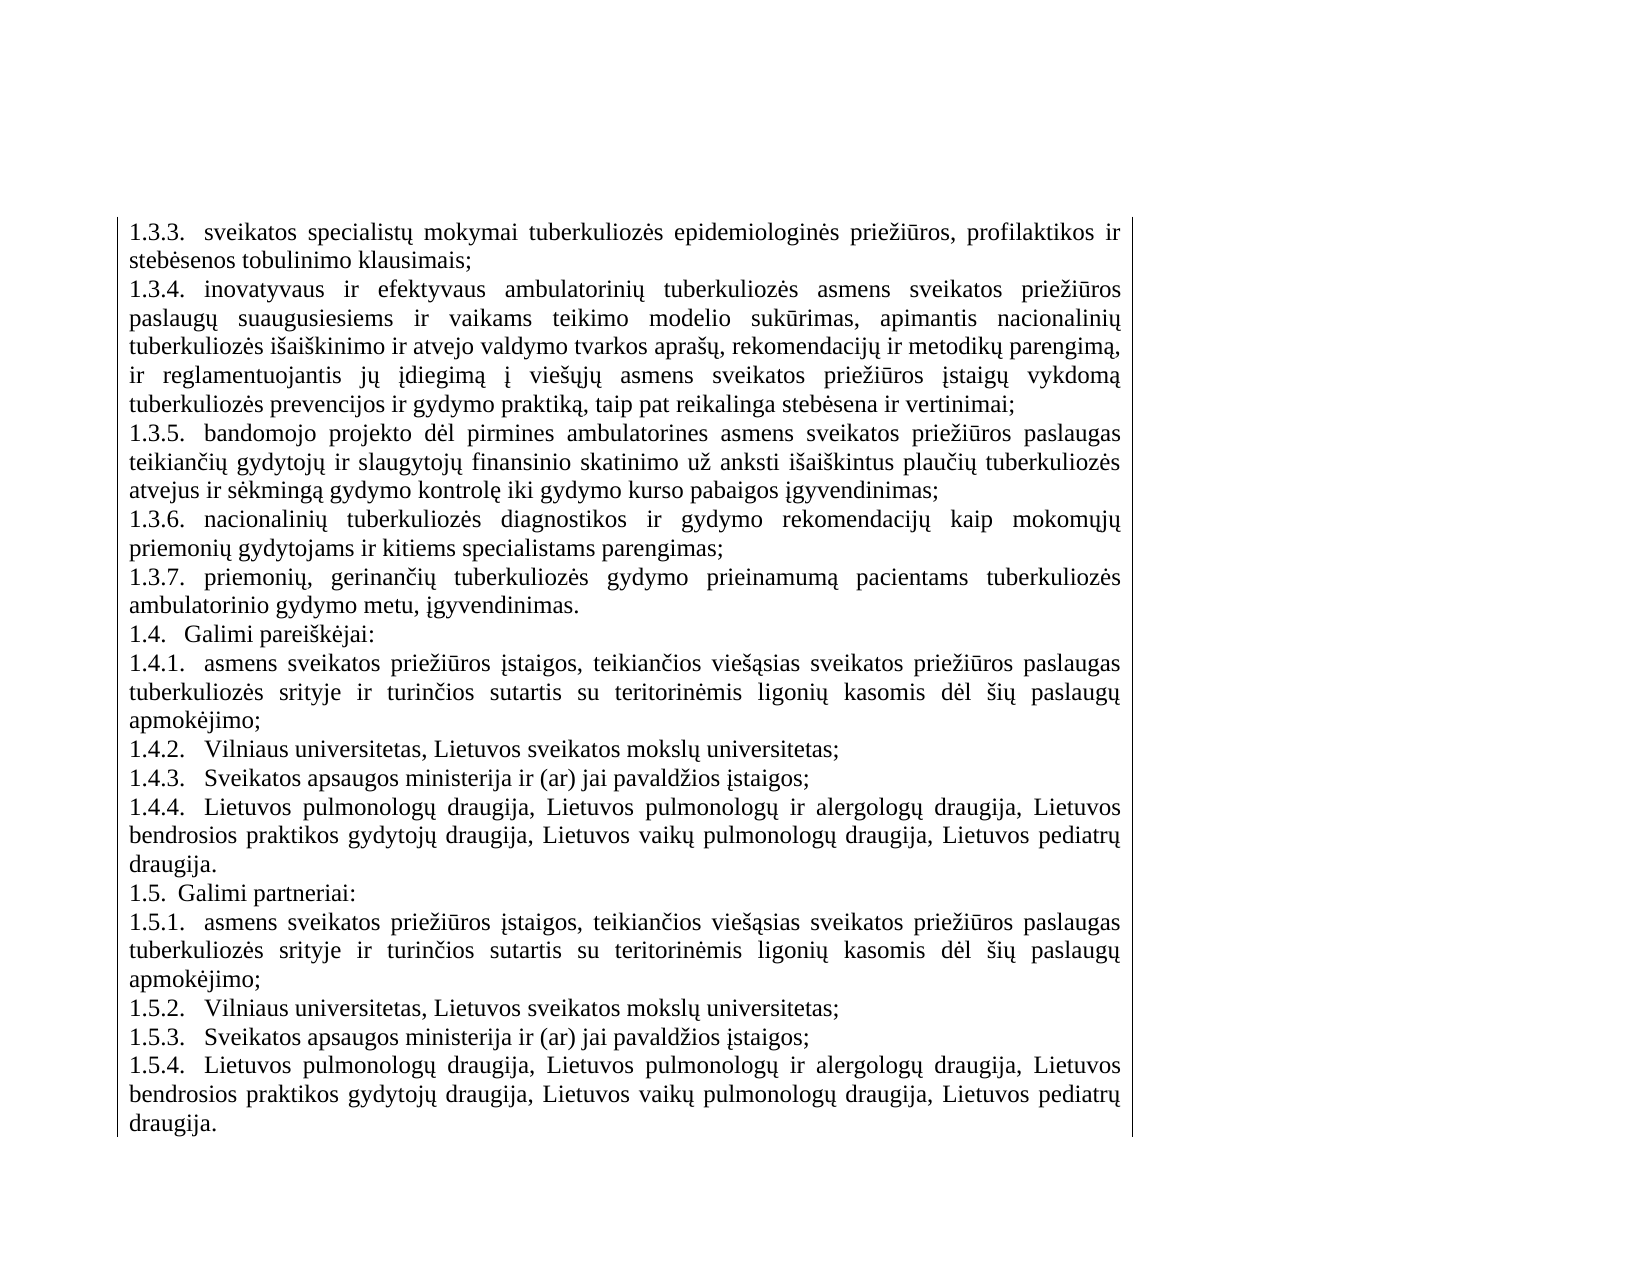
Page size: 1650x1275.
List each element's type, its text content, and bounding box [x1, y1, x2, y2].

table_cell 1.4. Galimi pareiškėjai: 1.4.1. asmens sveikatos priežiūros įstaigos, teikiančios viešąsias sveikatos priežiūros paslaugas tuberkuliozės srityje ir turinčios sutartis su teritorinėmis ligonių kasomis dėl šių paslaugų apmokėjimo; 1.4.2. Vilniaus universitetas, Lietuvos sveikatos mokslų universitetas; 1.4.3. Sveikatos apsaugos ministerija ir (ar) jai pavaldžios įstaigos; 1.4.4. Lietuvos pulmonologų draugija, Lietuvos pulmonologų ir alergologų draugija, Lietuvos bendrosios praktikos gydytojų draugija, Lietuvos vaikų pulmonologų draugija, Lietuvos pediatrų draugija. [118, 619, 1132, 878]
table_cell 1.3.3. sveikatos specialistų mokymai tuberkuliozės epidemiologinės priežiūros, profilaktikos ir stebėsenos tobulinimo klausimais; 1.3.4. inovatyvaus ir efektyvaus ambulatorinių tuberkuliozės asmens sveikatos priežiūros paslaugų suaugusiesiems ir vaikams teikimo modelio sukūrimas, apimantis nacionalinių tuberkuliozės išaiškinimo ir atvejo valdymo tvarkos aprašų, rekomendacijų ir metodikų parengimą, ir reglamentuojantis jų įdiegimą į viešųjų asmens sveikatos priežiūros įstaigų vykdomą tuberkuliozės prevencijos ir gydymo praktiką, taip pat reikalinga stebėsena ir vertinimai; 1.3.5. bandomojo projekto dėl pirmines ambulatorines asmens sveikatos priežiūros paslaugas teikiančių gydytojų ir slaugytojų finansinio skatinimo už anksti išaiškintus plaučių tuberkuliozės atvejus ir sėkmingą gydymo kontrolę iki gydymo kurso pabaigos įgyvendinimas; 1.3.6. nacionalinių tuberkuliozės diagnostikos ir gydymo rekomendacijų kaip mokomųjų priemonių gydytojams ir kitiems specialistams parengimas; 1.3.7. priemonių, gerinančių tuberkuliozės gydymo prieinamumą pacientams tuberkuliozės ambulatorinio gydymo metu, įgyvendinimas. [118, 217, 1132, 619]
table_cell 1.5. Galimi partneriai: 1.5.1. asmens sveikatos priežiūros įstaigos, teikiančios viešąsias sveikatos priežiūros paslaugas tuberkuliozės srityje ir turinčios sutartis su teritorinėmis ligonių kasomis dėl šių paslaugų apmokėjimo; 1.5.2. Vilniaus universitetas, Lietuvos sveikatos mokslų universitetas; 1.5.3. Sveikatos apsaugos ministerija ir (ar) jai pavaldžios įstaigos; 1.5.4. Lietuvos pulmonologų draugija, Lietuvos pulmonologų ir alergologų draugija, Lietuvos bendrosios praktikos gydytojų draugija, Lietuvos vaikų pulmonologų draugija, Lietuvos pediatrų draugija. [118, 878, 1132, 1137]
